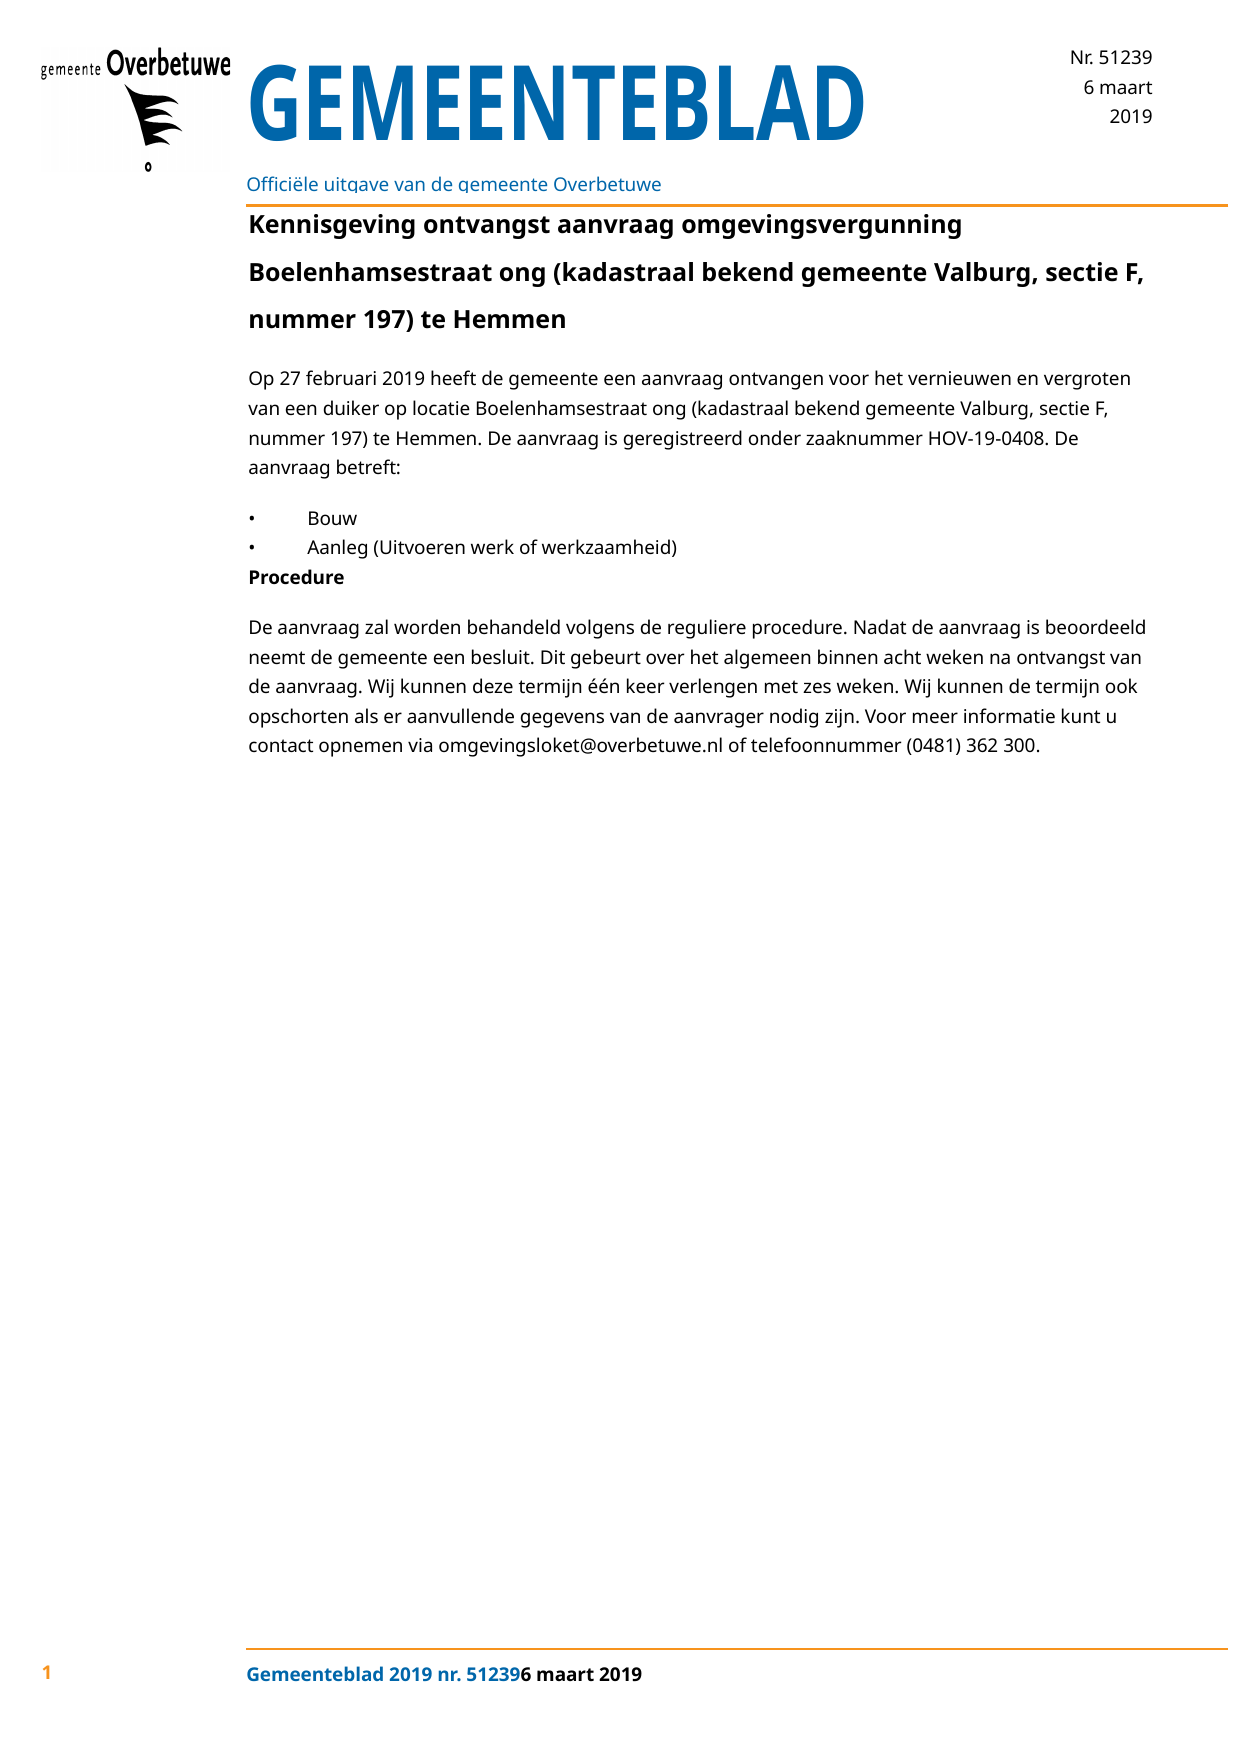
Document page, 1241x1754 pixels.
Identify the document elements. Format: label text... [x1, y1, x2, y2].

text Kennisgeving ontvangst aanvraag omgevingsvergunning Boelenhamsestraat ong (kadastraal bekend gemeente Valburg, sectie F, nummer 197) te Hemmen [248, 207, 1152, 336]
list Aanleg (Uitvoeren werk of werkzaamheid) [248, 534, 1152, 560]
picture [41, 47, 231, 172]
text De aanvraag zal worden behandeld volgens de reguliere procedure. Nadat de aanvraag is beoordeeld neemt de gemeente een besluit. Dit gebeurt over het algemeen binnen acht weken na ontvangst van de aanvraag. Wij kunnen deze termijn één keer verlengen met zes weken. Wij kunnen de termijn ook opschorten als er aanvullende gegevens van de aanvrager nodig zijn. Voor meer informatie kunt u contact opnemen via omgevingsloket@overbetuwe.nl of telefoonnummer (0481) 362 300. [248, 614, 1152, 758]
list Bouw [248, 505, 1152, 530]
text Procedure [248, 564, 1152, 589]
text Op 27 februari 2019 heeft de gemeente een aanvraag ontvangen voor het vernieuwen en vergroten van een duiker op locatie Boelenhamsestraat ong (kadastraal bekend gemeente Valburg, sectie F, nummer 197) te Hemmen. De aanvraag is geregistreerd onder zaaknummer HOV-19-0408. De aanvraag betreft: [248, 366, 1152, 480]
